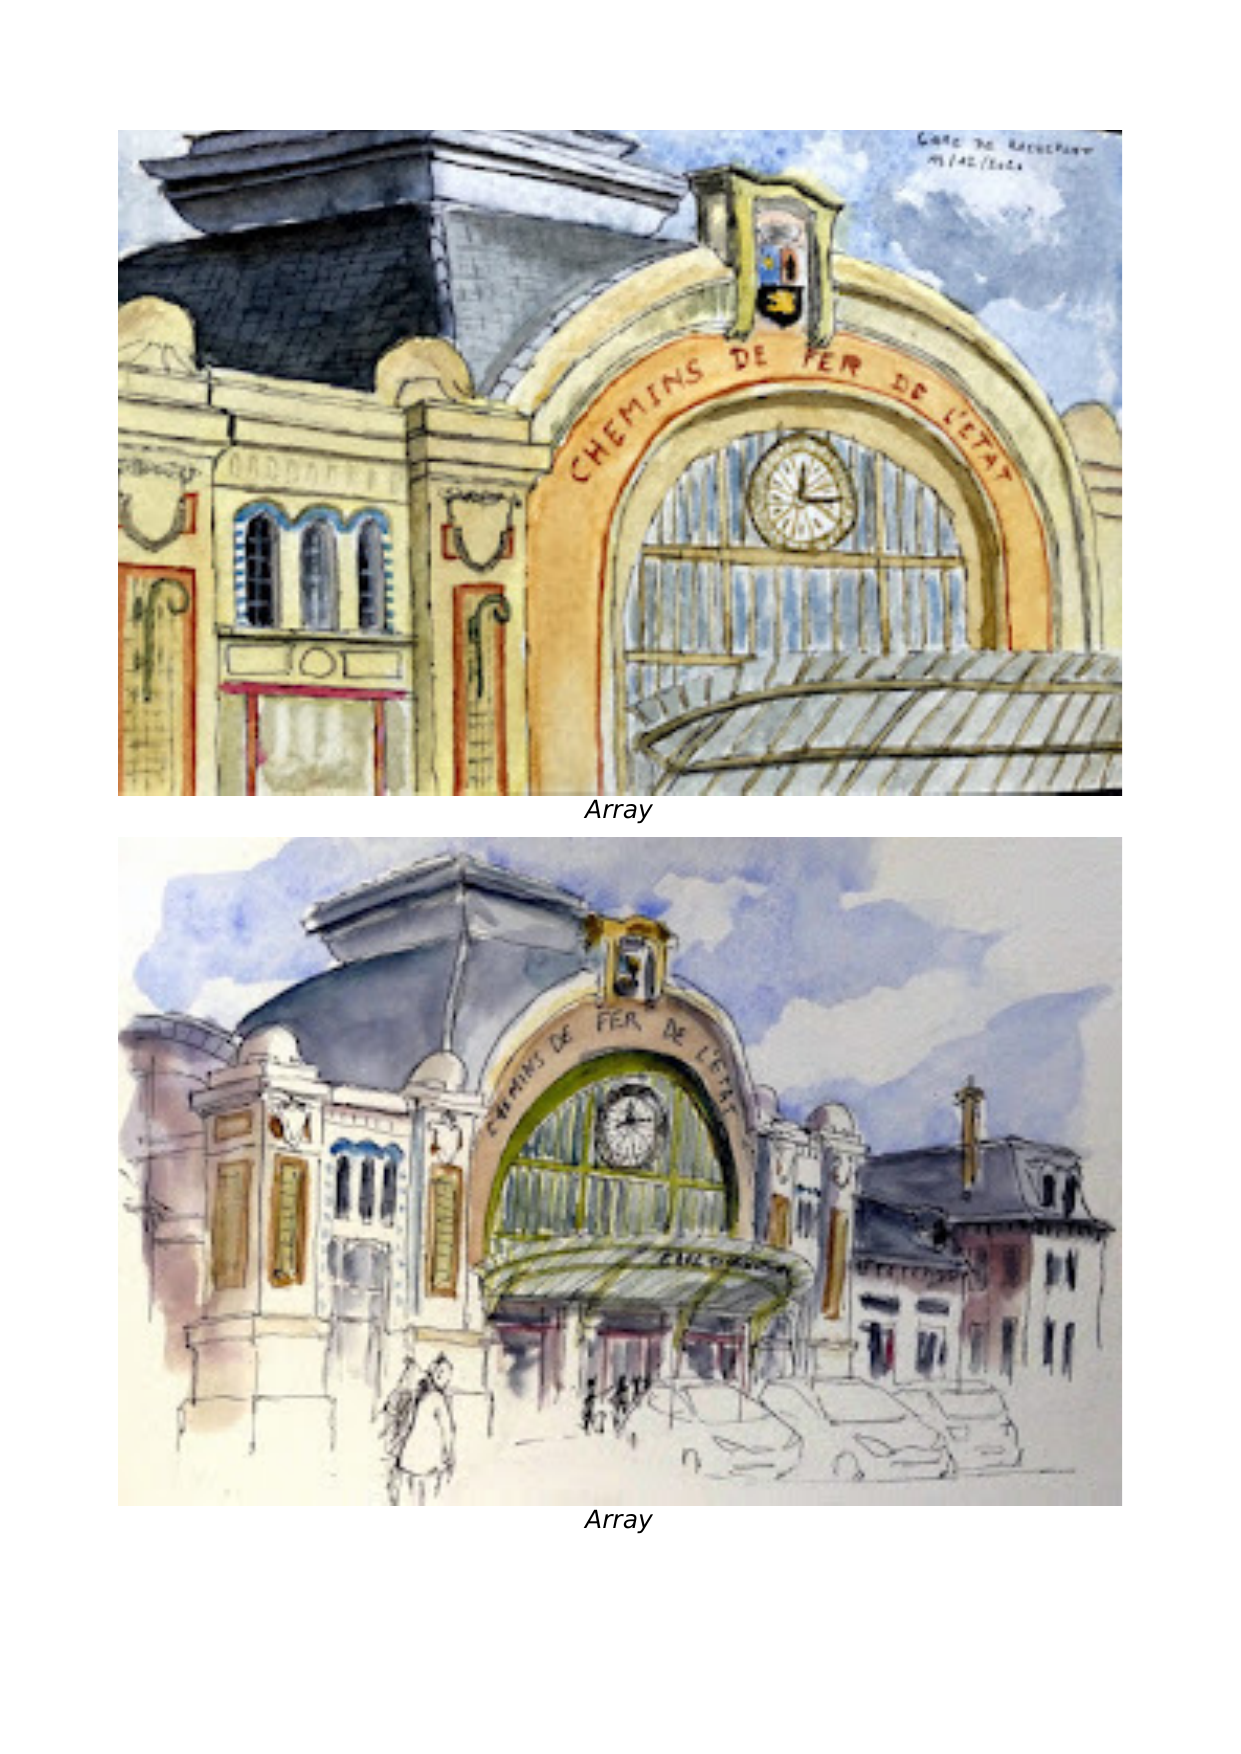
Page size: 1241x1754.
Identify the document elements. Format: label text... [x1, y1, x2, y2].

picture [118, 837, 1123, 1506]
text Array [118, 796, 1122, 825]
text Array [118, 1506, 1122, 1535]
picture [118, 130, 1123, 796]
